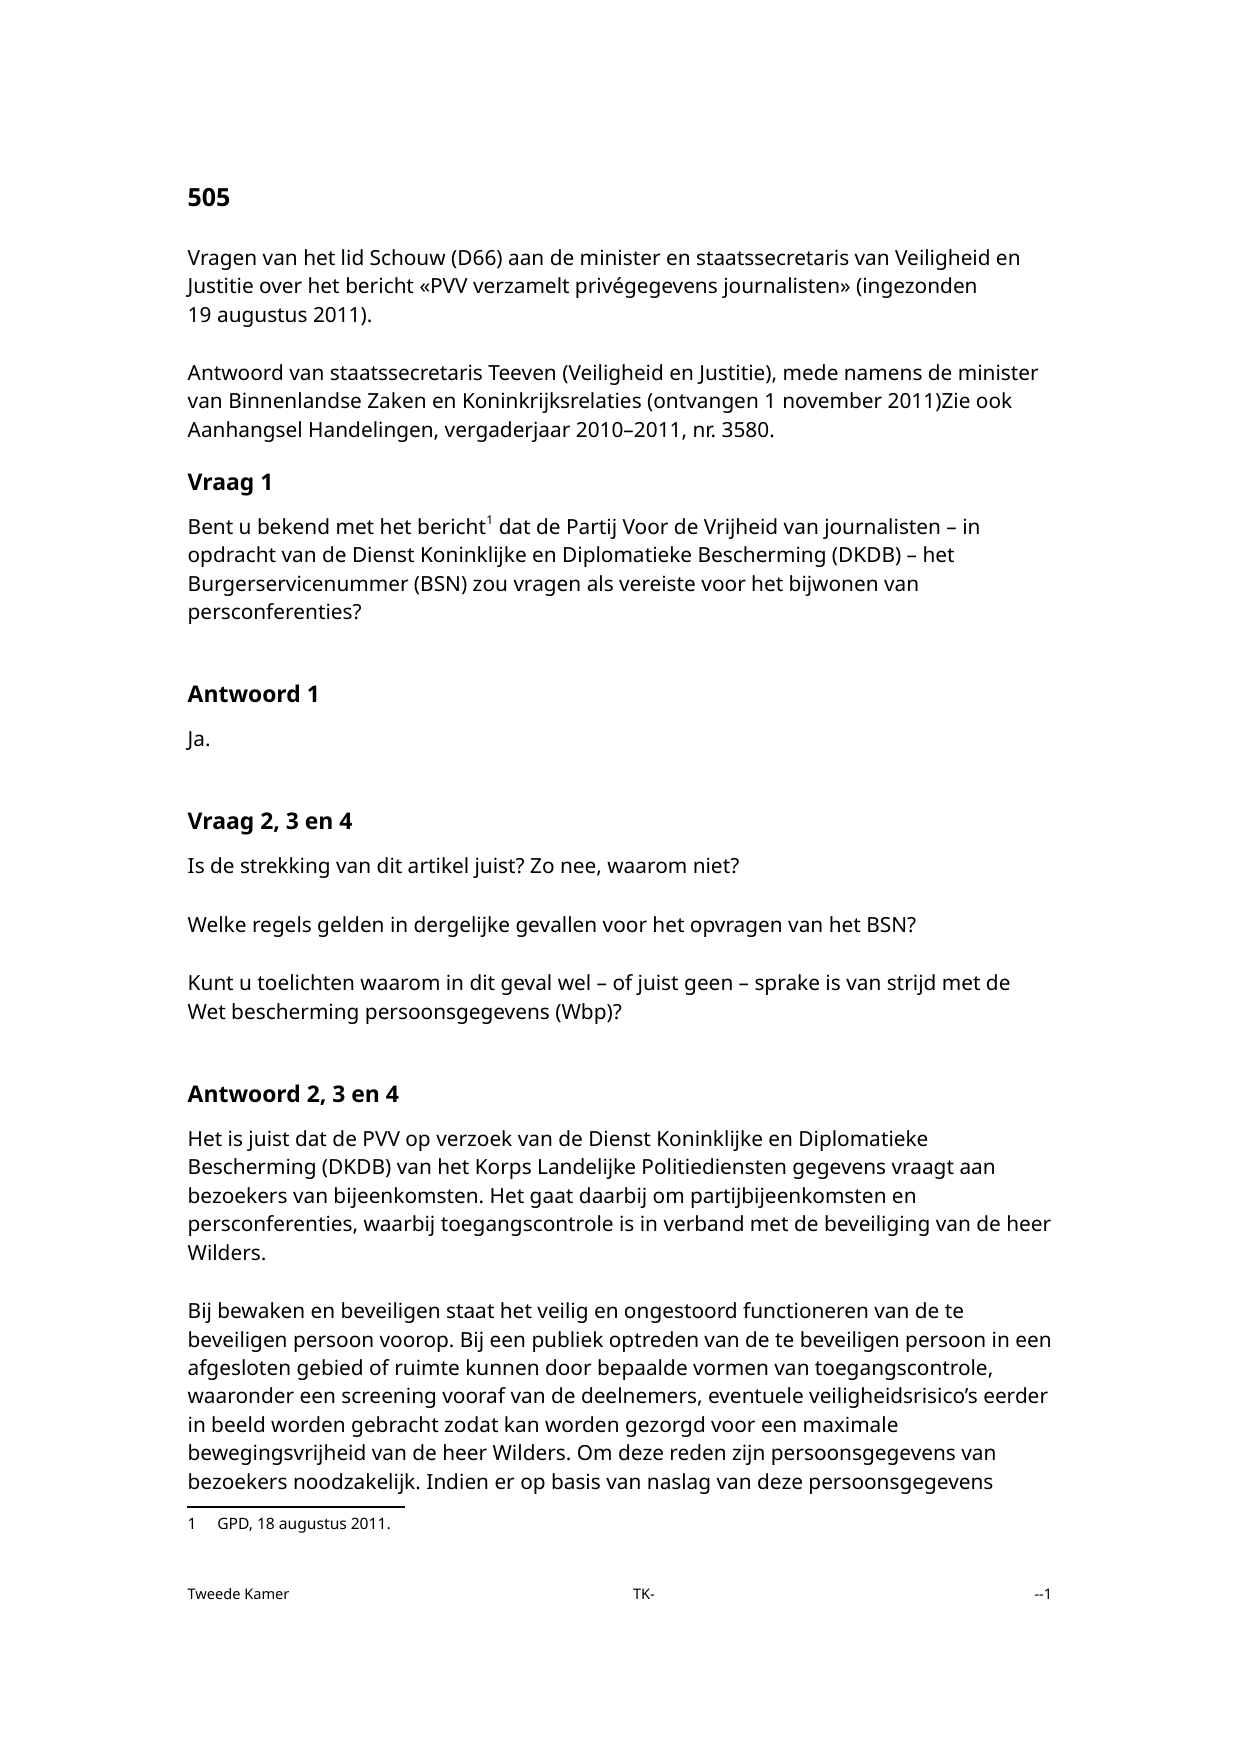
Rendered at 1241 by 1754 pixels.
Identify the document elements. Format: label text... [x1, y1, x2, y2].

text Bij bewaken en beveiligen staat het veilig en ongestoord functioneren van de te beveiligen persoon voorop. Bij een publiek optreden van de te beveiligen persoon in een afgesloten gebied of ruimte kunnen door bepaalde vormen van toegangscontrole, waaronder een screening vooraf van de deelnemers, eventuele veiligheidsrisico’s eerder in beeld worden gebracht zodat kan worden gezorgd voor een maximale bewegingsvrijheid van de heer Wilders. Om deze reden zijn persoonsgegevens van bezoekers noodzakelijk. Indien er op basis van naslag van deze persoonsgegevens [187, 1296, 1053, 1495]
text Bent u bekend met het bericht dat de Partij Voor de Vrijheid van journalisten – in opdracht van de Dienst Koninklijke en Diplomatieke Bescherming (DKDB) – het Burgerservicenummer (BSN) zou vragen als vereiste voor het bijwonen van persconferenties? [187, 512, 1053, 626]
text Is de strekking van dit artikel juist? Zo nee, waarom niet? [187, 852, 1053, 880]
text Welke regels gelden in dergelijke gevallen voor het opvragen van het BSN? [187, 910, 1053, 938]
subtitle Vraag 2, 3 en 4 [187, 805, 1053, 837]
subtitle Antwoord 2, 3 en 4 [187, 1078, 1053, 1109]
text Ja. [187, 724, 1053, 753]
text Vragen van het lid Schouw (D66) aan de minister en staatssecretaris van Veiligheid en Justitie over het bericht «PVV verzamelt privégegevens journalisten» (ingezonden 19 augustus 2011). [187, 243, 1053, 328]
subtitle Antwoord 1 [187, 678, 1053, 709]
text GPD, 18 augustus 2011. [187, 1506, 1053, 1534]
text Kunt u toelichten waarom in dit geval wel – of juist geen – sprake is van strijd met de Wet bescherming persoonsgegevens (Wbp)? [187, 968, 1053, 1025]
text 505 [187, 179, 1053, 213]
subtitle Vraag 1 [187, 466, 1053, 497]
text Het is juist dat de PVV op verzoek van de Dienst Koninklijke en Diplomatieke Bescherming (DKDB) van het Korps Landelijke Politiediensten gegevens vraagt aan bezoekers van bijeenkomsten. Het gaat daarbij om partijbijeenkomsten en persconferenties, waarbij toegangscontrole is in verband met de beveiliging van de heer Wilders. [187, 1124, 1053, 1266]
text Antwoord van staatssecretaris Teeven (Veiligheid en Justitie), mede namens de minister van Binnenlandse Zaken en Koninkrijksrelaties (ontvangen 1 november 2011)Zie ook Aanhangsel Handelingen, vergaderjaar 2010–2011, nr. 3580. [187, 358, 1053, 443]
